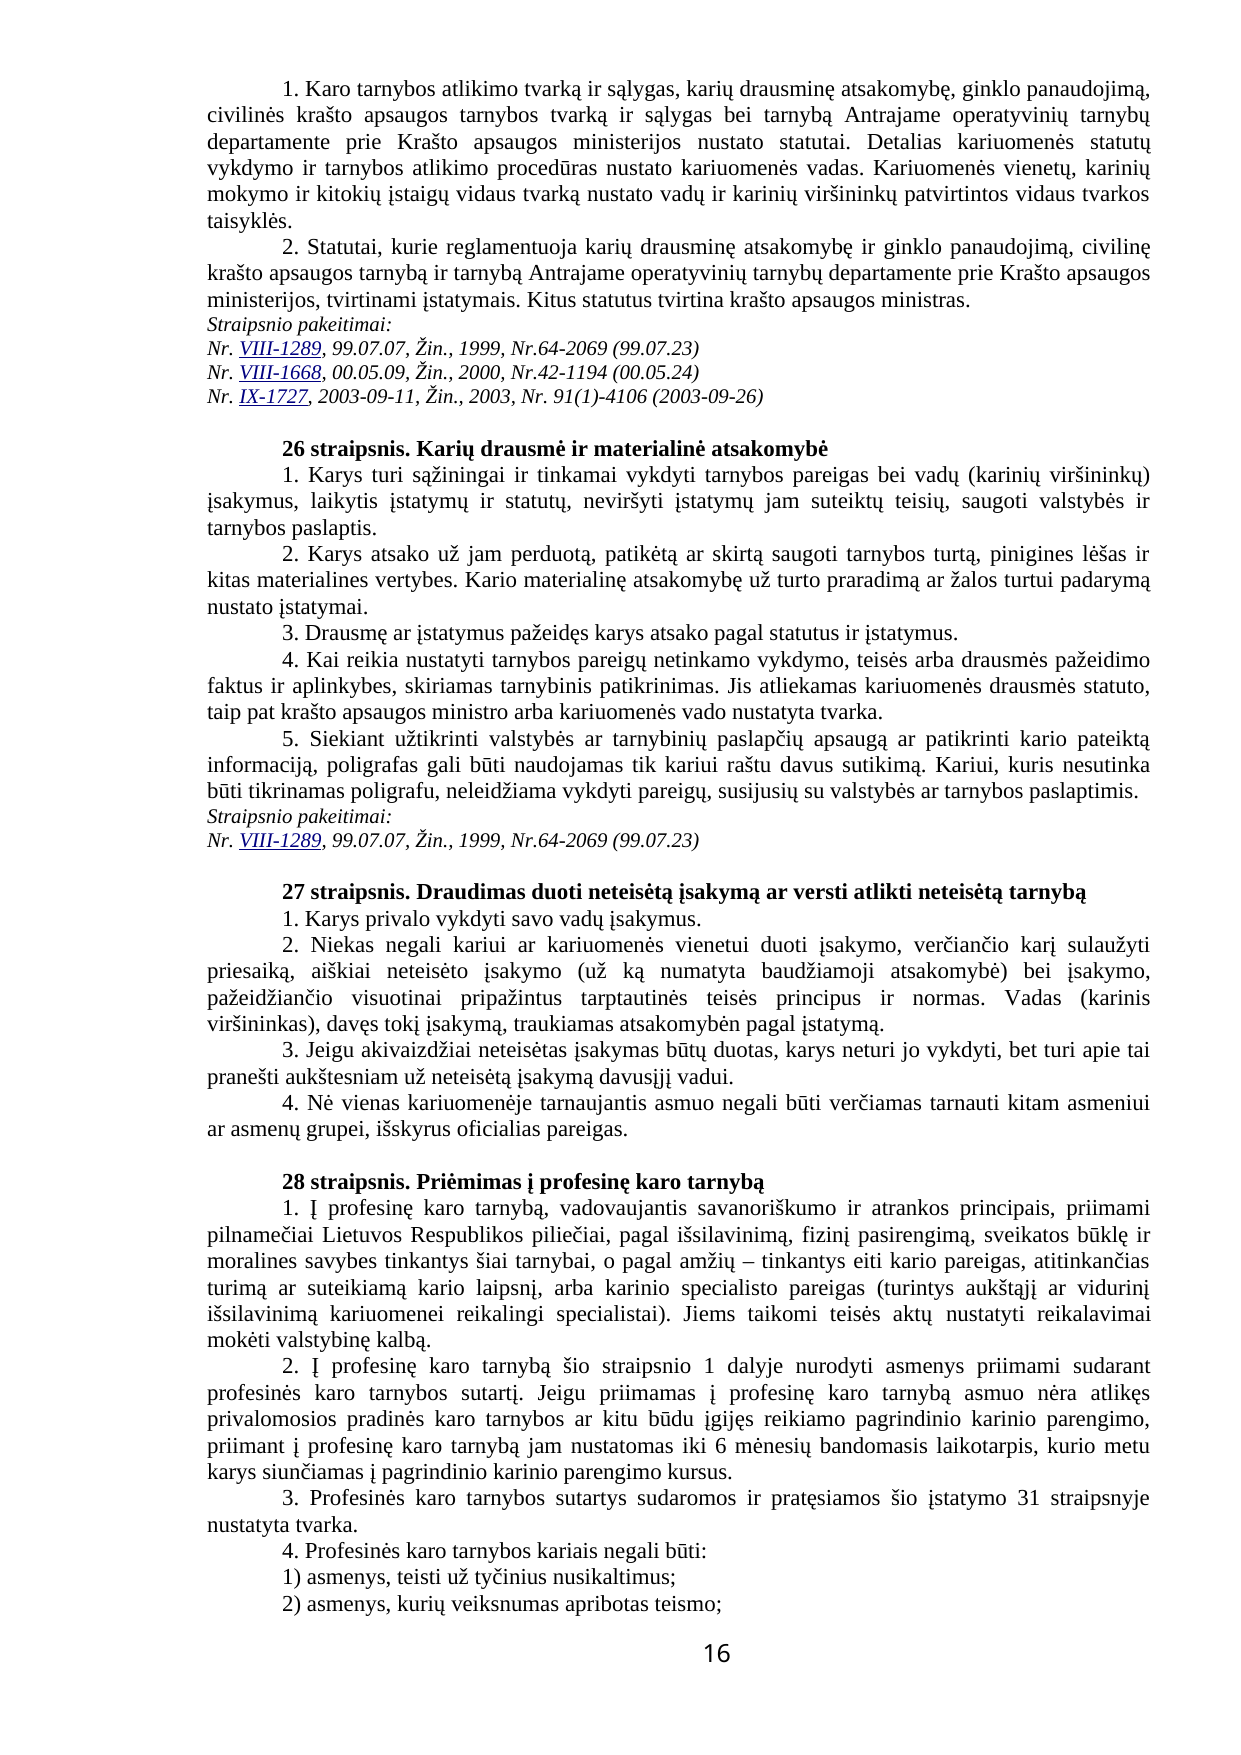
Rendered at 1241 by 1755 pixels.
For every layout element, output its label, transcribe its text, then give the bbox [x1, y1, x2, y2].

text 3. Profesinės karo tarnybos sutartys sudaromos ir pratęsiamos šio įstatymo 31 straipsnyje nustatyta tvarka. [207, 1484, 1152, 1537]
text Nr. IX-1727, 2003-09-11, Žin., 2003, Nr. 91(1)-4106 (2003-09-26) [207, 384, 1152, 408]
text 1) asmenys, teisti už tyčinius nusikaltimus; [207, 1563, 1152, 1590]
text 1. Karys privalo vykdyti savo vadų įsakymus. [207, 904, 1152, 931]
text 4. Kai reikia nustatyti tarnybos pareigų netinkamo vykdymo, teisės arba drausmės pažeidimo faktus ir aplinkybes, skiriamas tarnybinis patikrinimas. Jis atliekamas kariuomenės drausmės statuto, taip pat krašto apsaugos ministro arba kariuomenės vado nustatyta tvarka. [207, 646, 1152, 725]
text 2. Į profesinę karo tarnybą šio straipsnio 1 dalyje nurodyti asmenys priimami sudarant profesinės karo tarnybos sutartį. Jeigu priimamas į profesinę karo tarnybą asmuo nėra atlikęs privalomosios pradinės karo tarnybos ar kitu būdu įgijęs reikiamo pagrindinio karinio parengimo, priimant į profesinę karo tarnybą jam nustatomas iki 6 mėnesių bandomasis laikotarpis, kurio metu karys siunčiamas į pagrindinio karinio parengimo kursus. [207, 1353, 1152, 1484]
text 5. Siekiant užtikrinti valstybės ar tarnybinių paslapčių apsaugą ar patikrinti kario pateiktą informaciją, poligrafas gali būti naudojamas tik kariui raštu davus sutikimą. Kariui, kuris nesutinka būti tikrinamas poligrafu, neleidžiama vykdyti pareigų, susijusių su valstybės ar tarnybos paslaptimis. [207, 725, 1152, 804]
text 2) asmenys, kurių veiksnumas apribotas teismo; [207, 1590, 1152, 1616]
text Straipsnio pakeitimai: [207, 312, 1152, 336]
text 1. Karys turi sąžiningai ir tinkamai vykdyti tarnybos pareigas bei vadų (karinių viršininkų) įsakymus, laikytis įstatymų ir statutų, neviršyti įstatymų jam suteiktų teisių, saugoti valstybės ir tarnybos paslaptis. [207, 461, 1152, 540]
text Straipsnio pakeitimai: [207, 804, 1152, 828]
text Nr. VIII-1289, 99.07.07, Žin., 1999, Nr.64-2069 (99.07.23) [207, 336, 1152, 360]
text 3. Drausmę ar įstatymus pažeidęs karys atsako pagal statutus ir įstatymus. [207, 619, 1152, 646]
text 2. Karys atsako už jam perduotą, patikėtą ar skirtą saugoti tarnybos turtą, pinigines lėšas ir kitas materialines vertybes. Kario materialinę atsakomybę už turto praradimą ar žalos turtui padarymą nustato įstatymai. [207, 540, 1152, 619]
text 4. Profesinės karo tarnybos kariais negali būti: [207, 1537, 1152, 1563]
text 26 straipsnis. Karių drausmė ir materialinė atsakomybė [207, 435, 1152, 461]
text 2. Niekas negali kariui ar kariuomenės vienetui duoti įsakymo, verčiančio karį sulaužyti priesaiką, aiškiai neteisėto įsakymo (už ką numatyta baudžiamoji atsakomybė) bei įsakymo, pažeidžiančio visuotinai pripažintus tarptautinės teisės principus ir normas. Vadas (karinis viršininkas), davęs tokį įsakymą, traukiamas atsakomybėn pagal įstatymą. [207, 931, 1152, 1036]
text Nr. VIII-1289, 99.07.07, Žin., 1999, Nr.64-2069 (99.07.23) [207, 828, 1152, 852]
text 1. Į profesinę karo tarnybą, vadovaujantis savanoriškumo ir atrankos principais, priimami pilnamečiai Lietuvos Respublikos piliečiai, pagal išsilavinimą, fizinį pasirengimą, sveikatos būklę ir moralines savybes tinkantys šiai tarnybai, o pagal amžių – tinkantys eiti kario pareigas, atitinkančias turimą ar suteikiamą kario laipsnį, arba karinio specialisto pareigas (turintys aukštąjį ar vidurinį išsilavinimą kariuomenei reikalingi specialistai). Jiems taikomi teisės aktų nustatyti reikalavimai mokėti valstybinę kalbą. [207, 1194, 1152, 1353]
text Nr. VIII-1668, 00.05.09, Žin., 2000, Nr.42-1194 (00.05.24) [207, 360, 1152, 384]
text 1. Karo tarnybos atlikimo tvarką ir sąlygas, karių drausminę atsakomybę, ginklo panaudojimą, civilinės krašto apsaugos tarnybos tvarką ir sąlygas bei tarnybą Antrajame operatyvinių tarnybų departamente prie Krašto apsaugos ministerijos nustato statutai. Detalias kariuomenės statutų vykdymo ir tarnybos atlikimo procedūras nustato kariuomenės vadas. Kariuomenės vienetų, karinių mokymo ir kitokių įstaigų vidaus tvarką nustato vadų ir karinių viršininkų patvirtintos vidaus tvarkos taisyklės. [207, 75, 1152, 233]
text 3. Jeigu akivaizdžiai neteisėtas įsakymas būtų duotas, karys neturi jo vykdyti, bet turi apie tai pranešti aukštesniam už neteisėtą įsakymą davusįjį vadui. [207, 1036, 1152, 1089]
text 27 straipsnis. Draudimas duoti neteisėtą įsakymą ar versti atlikti neteisėtą tarnybą [282, 878, 1152, 904]
text 4. Nė vienas kariuomenėje tarnaujantis asmuo negali būti verčiamas tarnauti kitam asmeniui ar asmenų grupei, išskyrus oficialias pareigas. [207, 1089, 1152, 1142]
text 2. Statutai, kurie reglamentuoja karių drausminę atsakomybę ir ginklo panaudojimą, civilinę krašto apsaugos tarnybą ir tarnybą Antrajame operatyvinių tarnybų departamente prie Krašto apsaugos ministerijos, tvirtinami įstatymais. Kitus statutus tvirtina krašto apsaugos ministras. [207, 233, 1152, 312]
text 28 straipsnis. Priėmimas į profesinę karo tarnybą [207, 1168, 1152, 1194]
